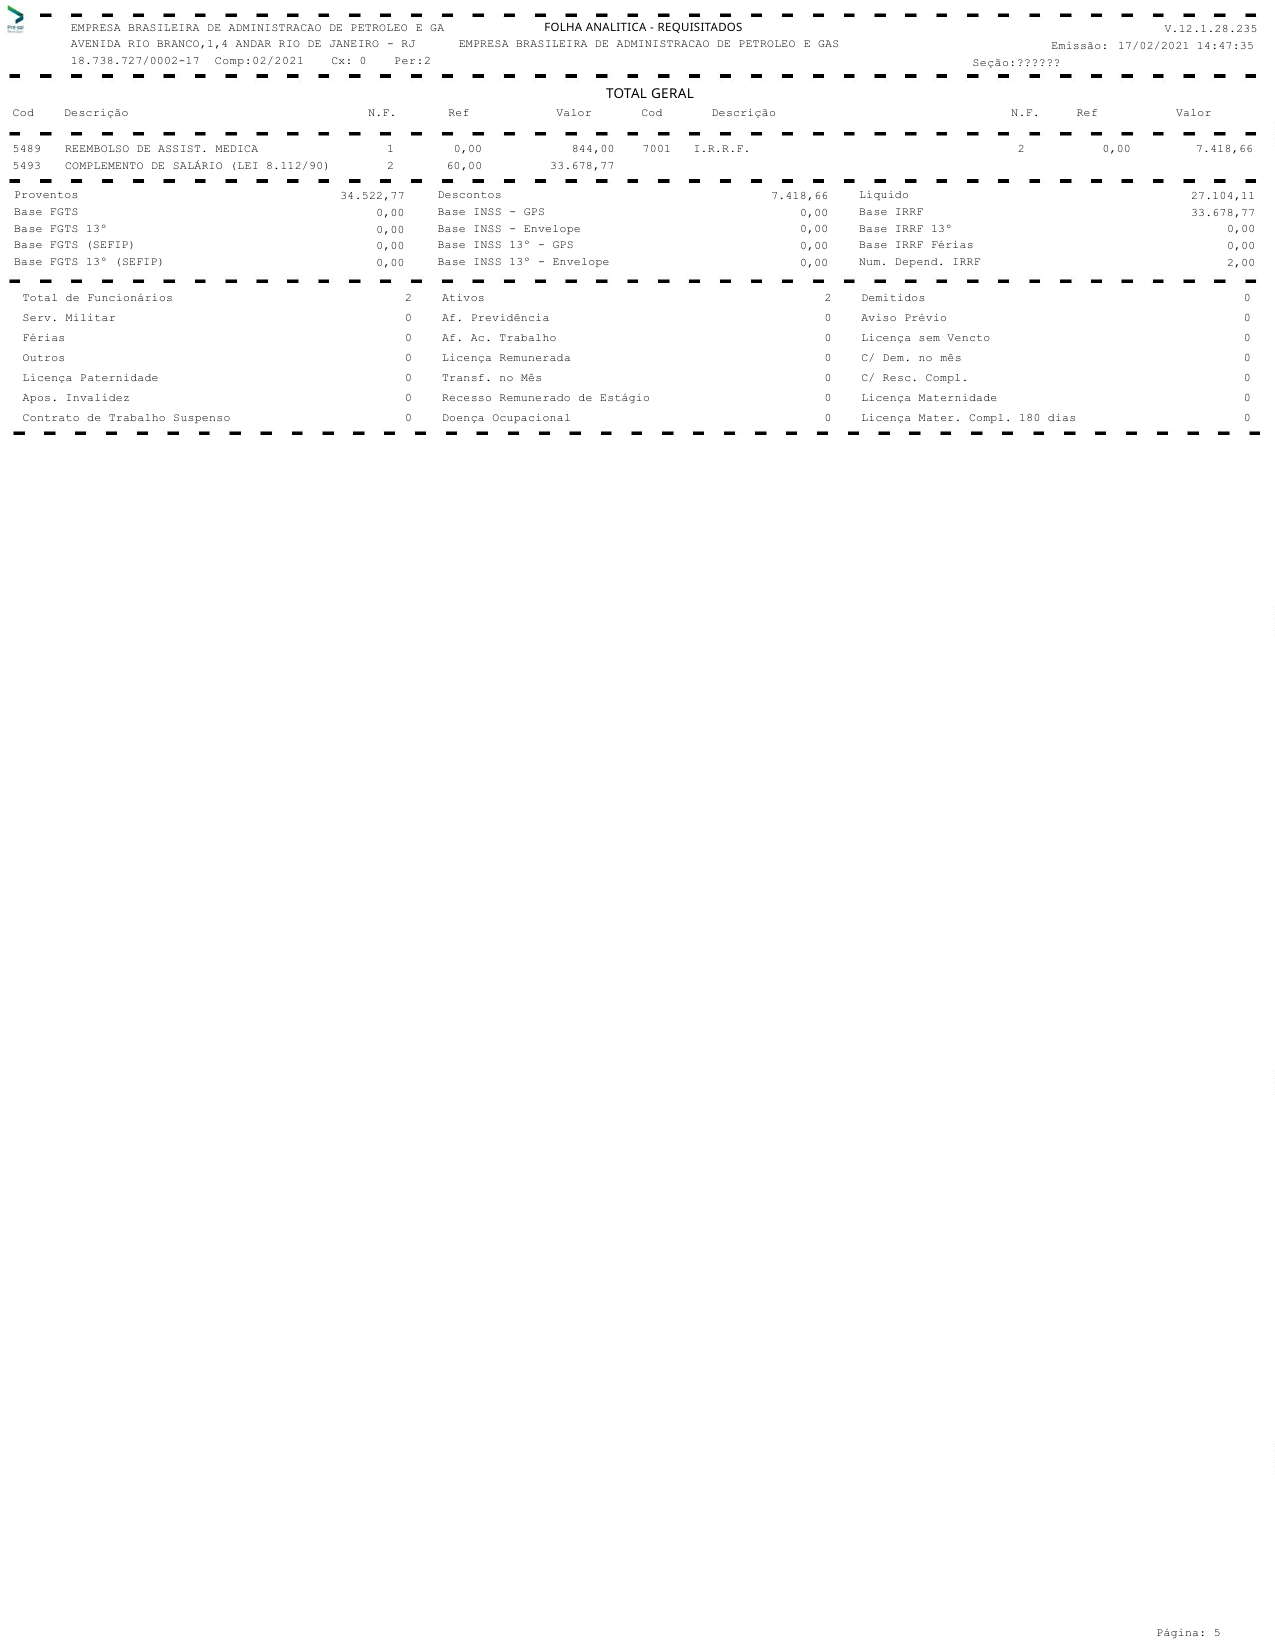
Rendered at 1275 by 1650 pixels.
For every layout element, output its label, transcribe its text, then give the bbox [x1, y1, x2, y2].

text 0 [1244, 350, 1268, 364]
text Ref [1076, 106, 1115, 119]
text Líquido [859, 188, 926, 202]
text 33.678,77 [1191, 205, 1273, 219]
text 0 [405, 370, 429, 384]
text 2 [405, 290, 429, 304]
text Base INSS 13º - Envelope [437, 255, 635, 268]
text 0 [405, 350, 429, 364]
text Base FGTS 13º (SEFIP) [14, 255, 188, 268]
text Base FGTS 13º [14, 221, 188, 235]
text Recesso Remunerado de Estágio [442, 390, 675, 404]
text Cx: 0 [331, 53, 383, 67]
text Apos. Invalidez [22, 390, 256, 404]
text Férias [22, 330, 83, 344]
text 33.678,77 [550, 158, 632, 172]
text Cod [12, 106, 51, 119]
text REEMBOLSO DE ASSIST. MEDICA [65, 142, 284, 155]
text Ativos [442, 290, 502, 304]
text Base INSS 13º - GPS [437, 238, 603, 252]
text Licença Mater. Compl. 180 dias [861, 410, 1102, 424]
text 0 [1244, 290, 1268, 304]
text C/ Resc. Compl. [861, 370, 1018, 384]
text N.F. [1011, 106, 1057, 119]
text 0,00 [376, 205, 422, 219]
text 0,00 [1227, 222, 1273, 236]
text Cod [641, 106, 680, 119]
text Af. Ac. Trabalho [442, 330, 591, 344]
text 844,00 [572, 142, 632, 155]
text Licença Remunerada [442, 350, 591, 364]
text 7001 [642, 142, 688, 155]
text 0,00 [800, 255, 846, 269]
text 7.418,66 [771, 189, 846, 202]
text EMPRESA BRASILEIRA DE ADMINISTRACAO DE PETROLEO E GAS [458, 37, 864, 50]
text 0,00 [1227, 239, 1273, 252]
text Doença Ocupacional [442, 410, 675, 424]
text Seção:?????? [972, 55, 1129, 69]
text Af. Previdência [442, 310, 591, 324]
text 2,00 [1227, 256, 1273, 269]
text 0 [824, 310, 849, 324]
text 60,00 [446, 158, 499, 172]
text 0,00 [1102, 142, 1148, 155]
picture [0, 0, 1275, 1650]
text 5 [12, 158, 19, 172]
text 0,00 [376, 239, 422, 252]
text 0 [1244, 410, 1268, 424]
text Base IRRF Férias [859, 238, 999, 252]
text FOLHA ANALITICA - REQUISITADOS [544, 20, 785, 34]
text 0 [405, 390, 429, 404]
text TOTAL GERAL [606, 86, 719, 102]
text Licença Maternidade [861, 390, 1018, 404]
text AVENIDA RIO BRANCO,1,4 ANDAR RIO DE JANEIRO - RJ [71, 37, 458, 50]
text 0 [824, 350, 849, 364]
text Ref [448, 106, 499, 119]
text 0,00 [800, 239, 846, 252]
text 0 [1244, 330, 1268, 344]
text 0 [1244, 310, 1268, 324]
text N.F. [368, 106, 414, 119]
text 5 [12, 142, 19, 155]
text Outros [22, 350, 83, 364]
text Serv. Militar [22, 310, 196, 324]
text Base IRRF [859, 205, 941, 218]
text 1 [387, 142, 411, 155]
text 7.418,66 [1196, 142, 1270, 155]
text Licença sem Vencto [861, 330, 1018, 344]
text 489 [19, 142, 58, 155]
text Per:2 [394, 53, 448, 67]
text 0 [824, 390, 849, 404]
text Proventos [14, 188, 96, 202]
text Demitidos [861, 290, 943, 304]
text 0 [1244, 390, 1268, 404]
text Valor [1176, 106, 1229, 119]
text 2 [824, 290, 849, 304]
text 0,00 [800, 222, 846, 236]
text 17/02/2021 14:47:35 [1118, 38, 1275, 52]
text Base INSS - Envelope [437, 221, 603, 235]
text COMPLEMENTO DE SALÁRIO (LEI 8.112/90) [65, 158, 356, 172]
text Emissão: [1051, 38, 1118, 52]
text 0 [824, 330, 849, 344]
text Num. Depend. IRRF [859, 255, 999, 268]
text Valor [556, 106, 609, 119]
text 1 [71, 53, 78, 67]
text 27.104,11 [1191, 189, 1273, 202]
text Total de Funcionários [22, 290, 196, 304]
text I.R.R.F. [693, 142, 768, 155]
text Descontos [437, 188, 519, 202]
text Página: 5 [1156, 1626, 1237, 1639]
text V.12.1.28.235 [1164, 22, 1275, 35]
text 34.522,77 [340, 189, 422, 202]
text Transf. no Mês [442, 370, 591, 384]
text Aviso Prévio [861, 310, 964, 324]
text 0,00 [453, 142, 499, 155]
text Contrato de Trabalho Suspenso [22, 410, 256, 424]
text Base INSS - GPS [437, 205, 562, 218]
text 2 [1018, 142, 1057, 155]
text 0 [405, 310, 429, 324]
text Licença Paternidade [22, 370, 256, 384]
text 2 [387, 158, 411, 172]
text EMPRESA BRASILEIRA DE ADMINISTRACAO DE PETROLEO E GA [71, 20, 469, 34]
text 8.738.727/0002-17 Comp:02/2021 [78, 53, 329, 67]
text 0 [824, 370, 849, 384]
text 0 [405, 330, 429, 344]
text 0,00 [800, 205, 846, 219]
text 0 [824, 410, 849, 424]
text Base IRRF 13º [859, 221, 999, 235]
text 0 [1244, 370, 1268, 384]
text 0,00 [376, 256, 422, 269]
text 0,00 [376, 222, 422, 236]
text 493 [19, 158, 58, 172]
text Descrição [64, 106, 146, 119]
text Base FGTS (SEFIP) [14, 238, 188, 252]
text 0 [405, 410, 429, 424]
text Base FGTS [14, 205, 96, 218]
text Descrição [711, 106, 793, 119]
text C/ Dem. no mês [861, 350, 1018, 364]
